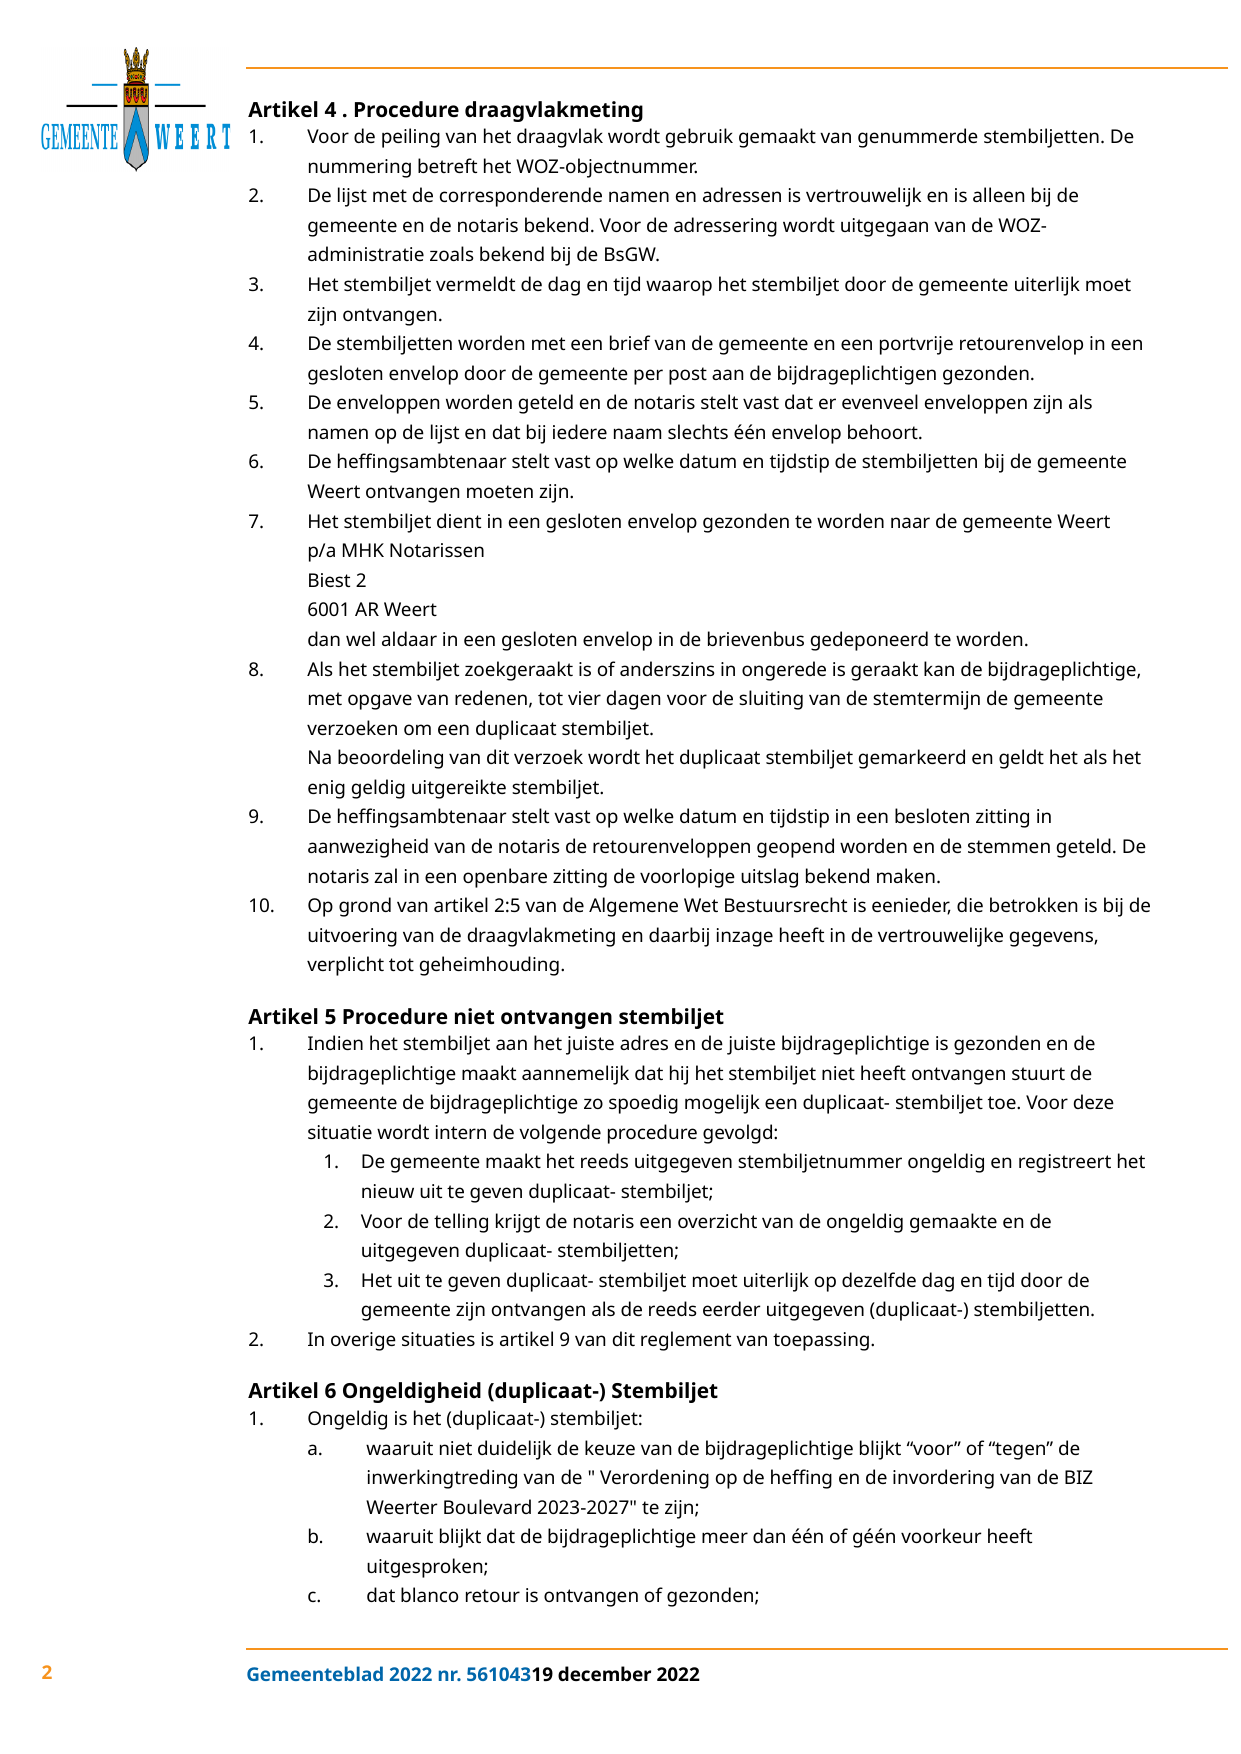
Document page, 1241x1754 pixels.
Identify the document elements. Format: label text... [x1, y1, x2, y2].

list De stembiljetten worden met een brief van de gemeente en een portvrije retourenvelop in een gesloten envelop door de gemeente per post aan de bijdrageplichtigen gezonden. [248, 330, 1152, 386]
list Op grond van artikel 2:5 van de Algemene Wet Bestuursrecht is eenieder, die betrokken is bij de uitvoering van de draagvlakmeting en daarbij inzage heeft in de vertrouwelijke gegevens, verplicht tot geheimhouding. [248, 892, 1152, 977]
list De lijst met de corresponderende namen en adressen is vertrouwelijk en is alleen bij de gemeente en de notaris bekend. Voor de adressering wordt uitgegaan van de WOZ-administratie zoals bekend bij de BsGW. [248, 182, 1152, 267]
picture [41, 47, 231, 172]
list De enveloppen worden geteld en de notaris stelt vast dat er evenveel enveloppen zijn als namen op de lijst en dat bij iedere naam slechts één envelop behoort. [248, 389, 1152, 445]
list Het stembiljet dient in een gesloten envelop gezonden te worden naar de gemeente Weert [248, 508, 1152, 533]
text Artikel 4 . Procedure draagvlakmeting [248, 95, 1152, 123]
list Biest 2 [248, 567, 1152, 593]
list Het uit te geven duplicaat- stembiljet moet uiterlijk op dezelfde dag en tijd door de gemeente zijn ontvangen als de reeds eerder uitgegeven (duplicaat-) stembiljetten. [323, 1267, 1152, 1322]
list De heffingsambtenaar stelt vast op welke datum en tijdstip in een besloten zitting in aanwezigheid van de notaris de retourenveloppen geopend worden en de stemmen geteld. De notaris zal in een openbare zitting de voorlopige uitslag bekend maken. [248, 804, 1152, 888]
list 6001 AR Weert [248, 597, 1152, 622]
list dan wel aldaar in een gesloten envelop in de brievenbus gedeponeerd te worden. [248, 626, 1152, 652]
list In overige situaties is artikel 9 van dit reglement van toepassing. [248, 1326, 1152, 1352]
list Indien het stembiljet aan het juiste adres en de juiste bijdrageplichtige is gezonden en de bijdrageplichtige maakt aannemelijk dat hij het stembiljet niet heeft ontvangen stuurt de gemeente de bijdrageplichtige zo spoedig mogelijk een duplicaat- stembiljet toe. Voor deze situatie wordt intern de volgende procedure gevolgd: [248, 1030, 1152, 1145]
list Als het stembiljet zoekgeraakt is of anderszins in ongerede is geraakt kan de bijdrageplichtige, met opgave van redenen, tot vier dagen voor de sluiting van de stemtermijn de gemeente verzoeken om een duplicaat stembiljet. [248, 656, 1152, 741]
list dat blanco retour is ontvangen of gezonden; [307, 1583, 1152, 1608]
list Voor de peiling van het draagvlak wordt gebruik gemaakt van genummerde stembiljetten. De nummering betreft het WOZ-objectnummer. [248, 123, 1152, 178]
text Artikel 5 Procedure niet ontvangen stembiljet [248, 1002, 1152, 1030]
list p/a MHK Notarissen [248, 537, 1152, 563]
list waaruit niet duidelijk de keuze van de bijdrageplichtige blijkt “voor” of “tegen” de inwerkingtreding van de " Verordening op de heffing en de invordering van de BIZ Weerter Boulevard 2023-2027" te zijn; [307, 1435, 1152, 1519]
list Ongeldig is het (duplicaat-) stembiljet: [248, 1405, 1152, 1431]
list Na beoordeling van dit verzoek wordt het duplicaat stembiljet gemarkeerd en geldt het als het enig geldig uitgereikte stembiljet. [248, 744, 1152, 800]
list De gemeente maakt het reeds uitgegeven stembiljetnummer ongeldig en registreert het nieuw uit te geven duplicaat- stembiljet; [323, 1149, 1152, 1204]
text Artikel 6 Ongeldigheid (duplicaat-) Stembiljet [248, 1377, 1152, 1405]
list Voor de telling krijgt de notaris een overzicht van de ongeldig gemaakte en de uitgegeven duplicaat- stembiljetten; [323, 1208, 1152, 1263]
list De heffingsambtenaar stelt vast op welke datum en tijdstip de stembiljetten bij de gemeente Weert ontvangen moeten zijn. [248, 449, 1152, 504]
list waaruit blijkt dat de bijdrageplichtige meer dan één of géén voorkeur heeft uitgesproken; [307, 1523, 1152, 1579]
list Het stembiljet vermeldt de dag en tijd waarop het stembiljet door de gemeente uiterlijk moet zijn ontvangen. [248, 271, 1152, 326]
